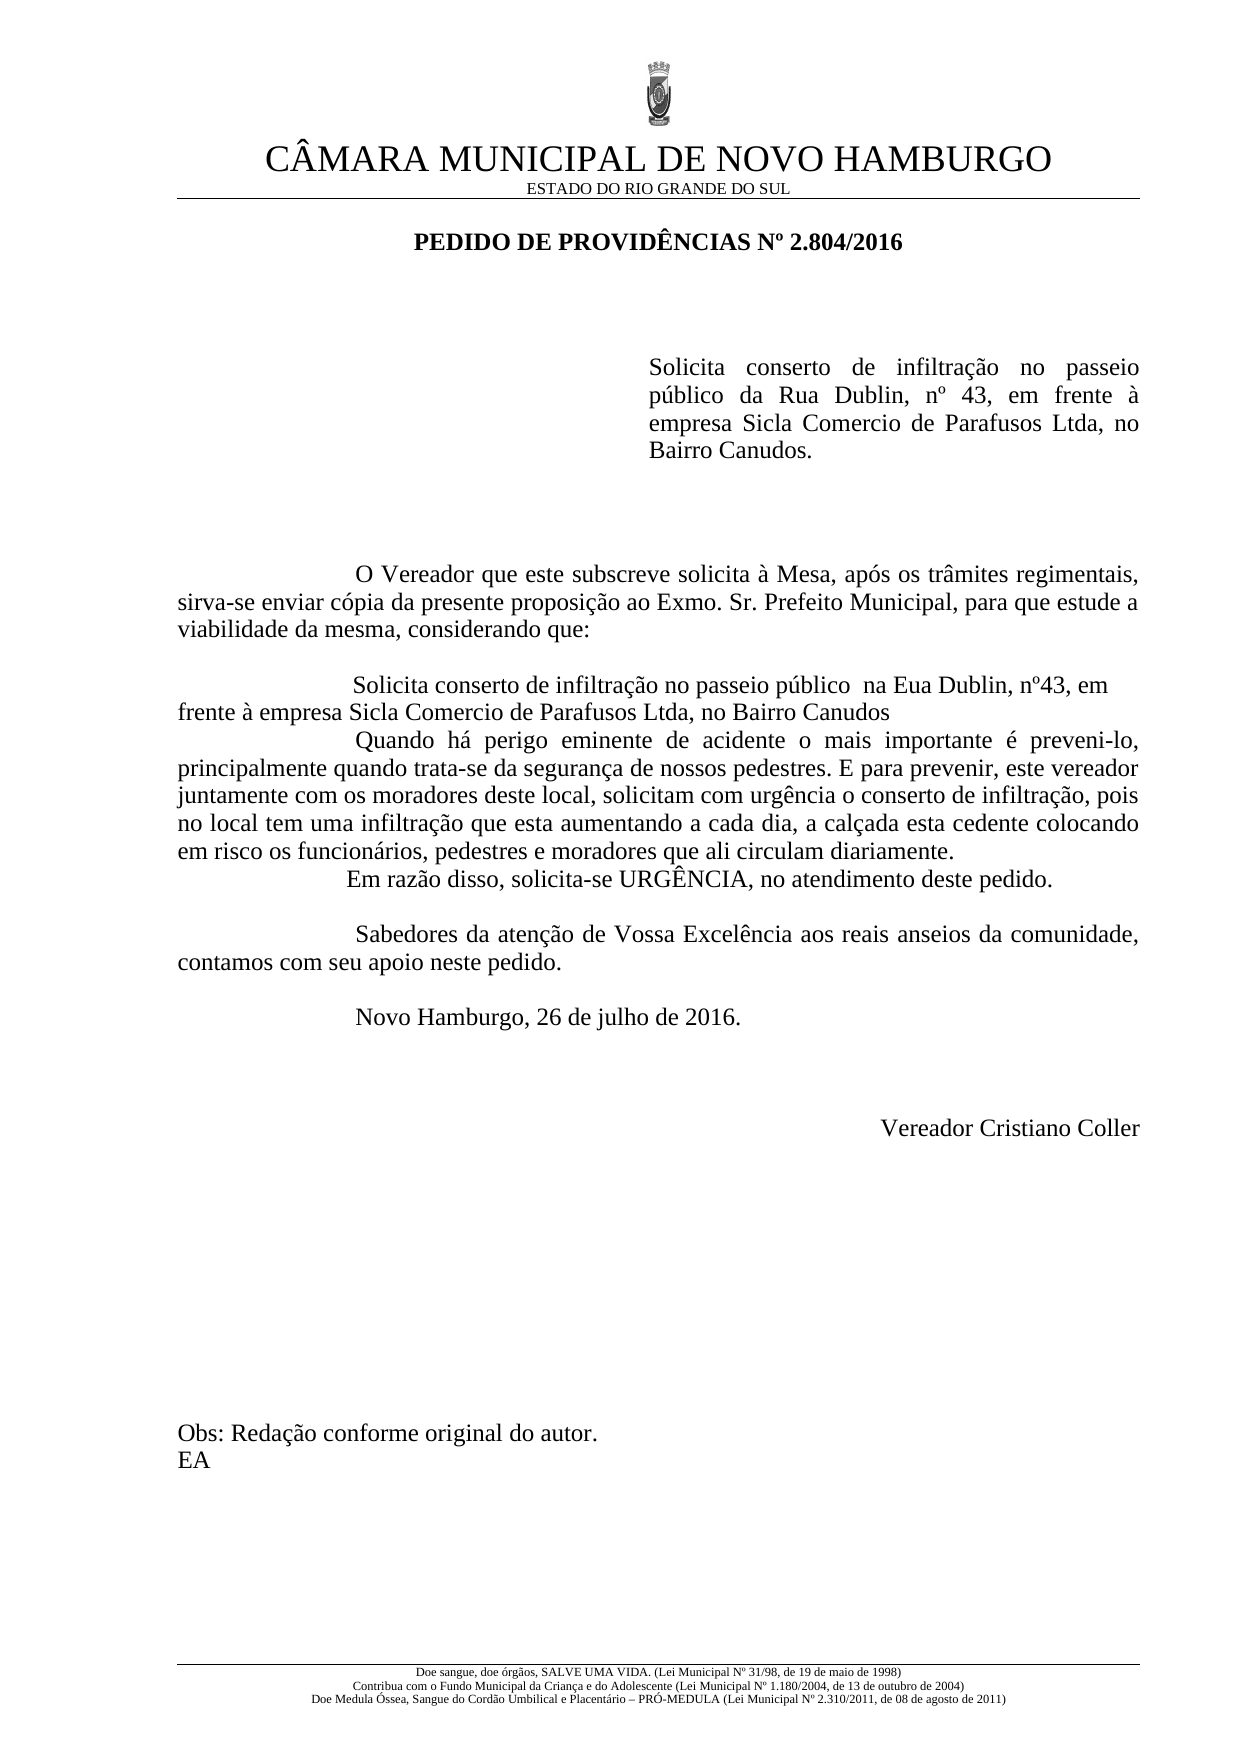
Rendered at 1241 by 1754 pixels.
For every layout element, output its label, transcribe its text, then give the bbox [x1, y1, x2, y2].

text Novo Hamburgo, 26 de julho de 2016. [177, 1003, 1140, 1031]
text Solicita conserto de infiltração no passeio público da Rua Dublin, nº 43, em frente à empresa Sicla Comercio de Parafusos Ltda, no Bairro Canudos. [649, 353, 1140, 464]
text Solicita conserto de infiltração no passeio público na Eua Dublin, nº43, em frente à empresa Sicla Comercio de Parafusos Ltda, no Bairro Canudos [177, 671, 1140, 726]
text Vereador Cristiano Coller [177, 1114, 1140, 1142]
text O Vereador que este subscreve solicita à Mesa, após os trâmites regimentais, sirva-se enviar cópia da presente proposição ao Exmo. Sr. Prefeito Municipal, para que estude a viabilidade da mesma, considerando que: [177, 560, 1140, 643]
text Obs: Redação conforme original do autor. [177, 1419, 1140, 1447]
text Quando há perigo eminente de acidente o mais importante é preveni-lo, principalmente quando trata-se da segurança de nossos pedestres. E para prevenir, este vereador juntamente com os moradores deste local, solicitam com urgência o conserto de infiltração, pois no local tem uma infiltração que esta aumentando a cada dia, a calçada esta cedente colocando em risco os funcionários, pedestres e moradores que ali circulam diariamente. [177, 726, 1140, 865]
text EA [177, 1447, 1140, 1474]
text Sabedores da atenção de Vossa Excelência aos reais anseios da comunidade, contamos com seu apoio neste pedido. [177, 920, 1140, 976]
text Em razão disso, solicita-se URGÊNCIA, no atendimento deste pedido. [177, 865, 1140, 892]
text PEDIDO DE PROVIDÊNCIAS Nº 2.804/2016 [177, 228, 1140, 256]
